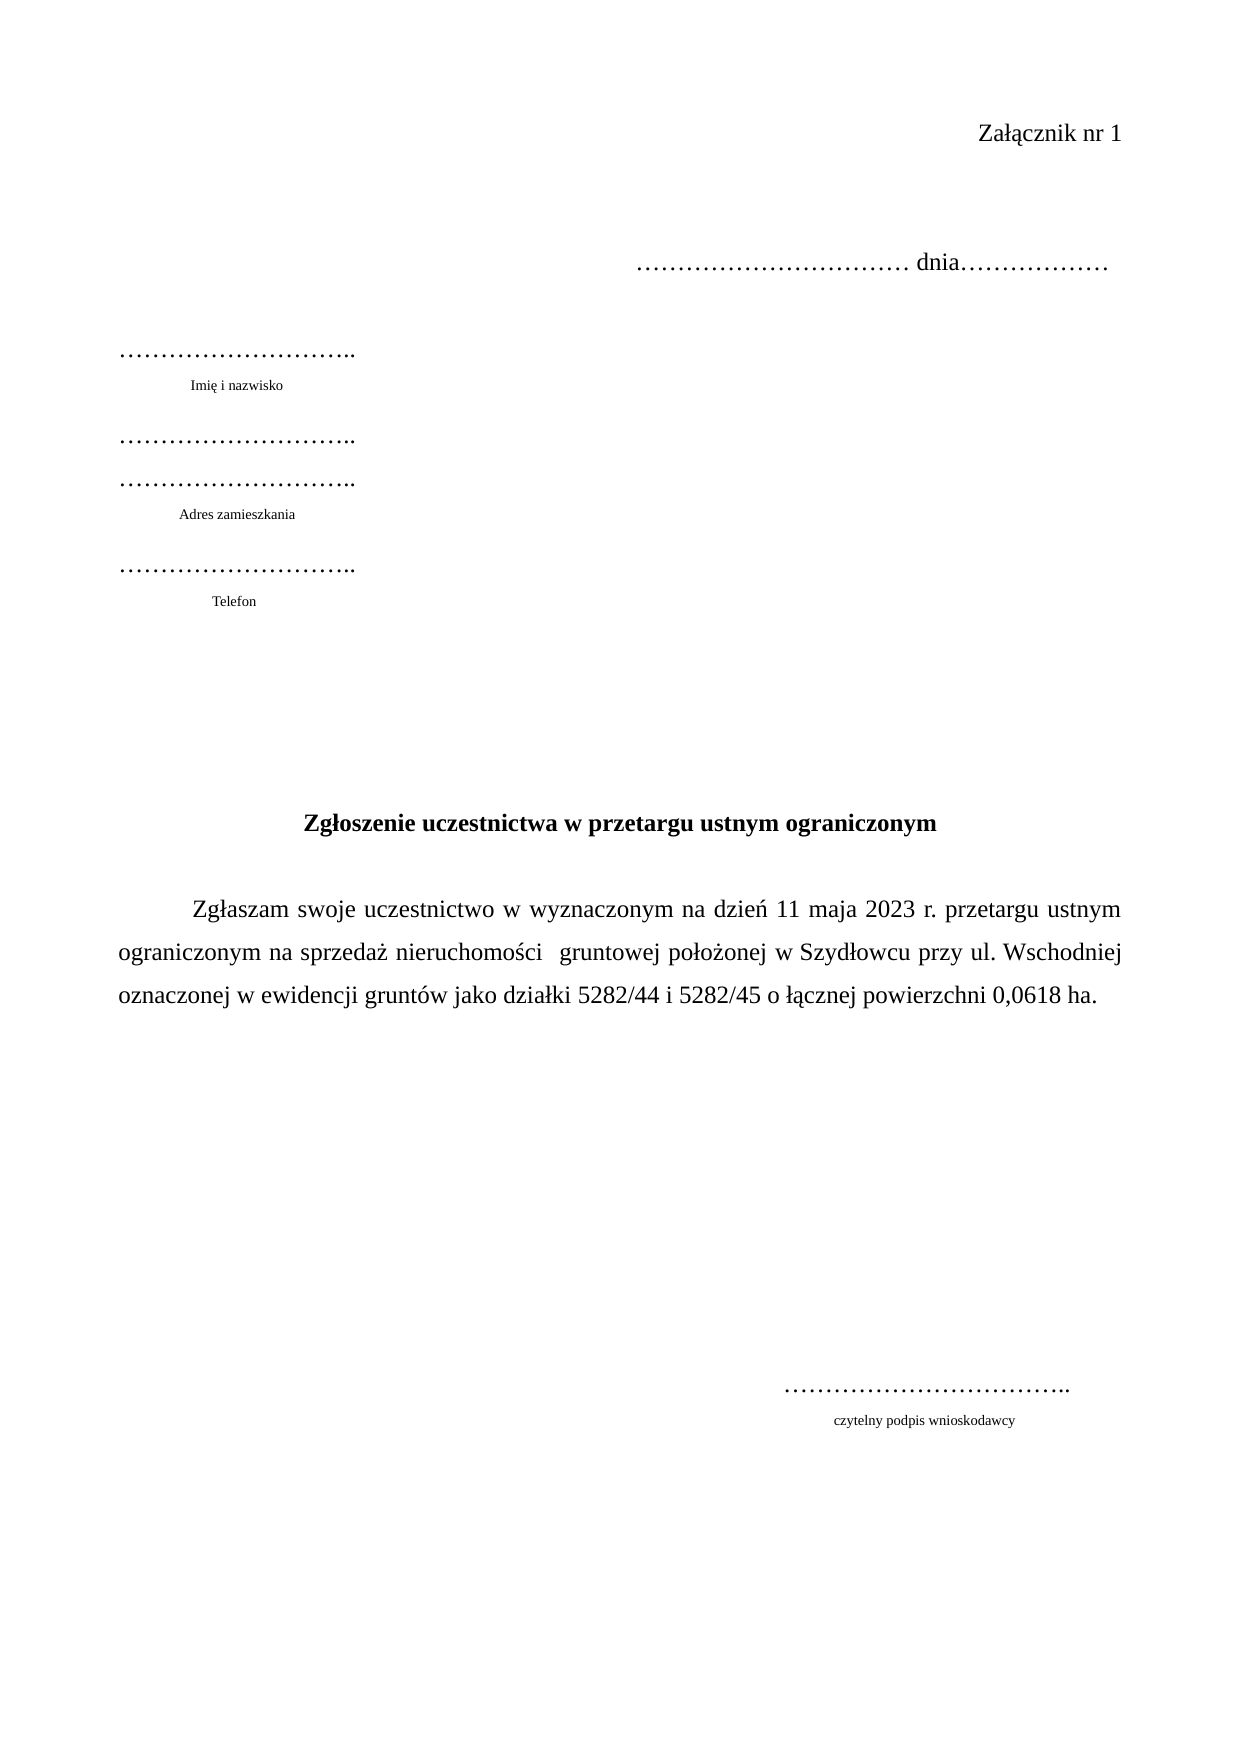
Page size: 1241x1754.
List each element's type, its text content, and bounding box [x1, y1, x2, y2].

text Telefon [118, 592, 1122, 621]
text …………………………….. [118, 1369, 1122, 1397]
text ……………………….. [118, 463, 1122, 492]
text ……………………….. [118, 420, 1122, 449]
text Zgłoszenie uczestnictwa w przetargu ustnym ograniczonym [118, 808, 1122, 837]
text ……………………….. [118, 334, 1122, 362]
text Zgłaszam swoje uczestnictwo w wyznaczonym na dzień 11 maja 2023 r. przetargu ustnym ograniczonym na sprzedaż nieruchomości gruntowej położonej w Szydłowcu przy ul. Wschodniej oznaczonej w ewidencji gruntów jako działki 5282/44 i 5282/45 o łącznej powierzchni 0,0618 ha. [118, 894, 1122, 1009]
text Adres zamieszkania [118, 506, 1122, 535]
text Załącznik nr 1 [118, 118, 1122, 190]
text ……………………….. [118, 549, 1122, 578]
text Imię i nazwisko [118, 377, 1122, 406]
text …………………………… dnia……………… [118, 247, 1122, 276]
text czytelny podpis wnioskodawcy [118, 1412, 1122, 1441]
